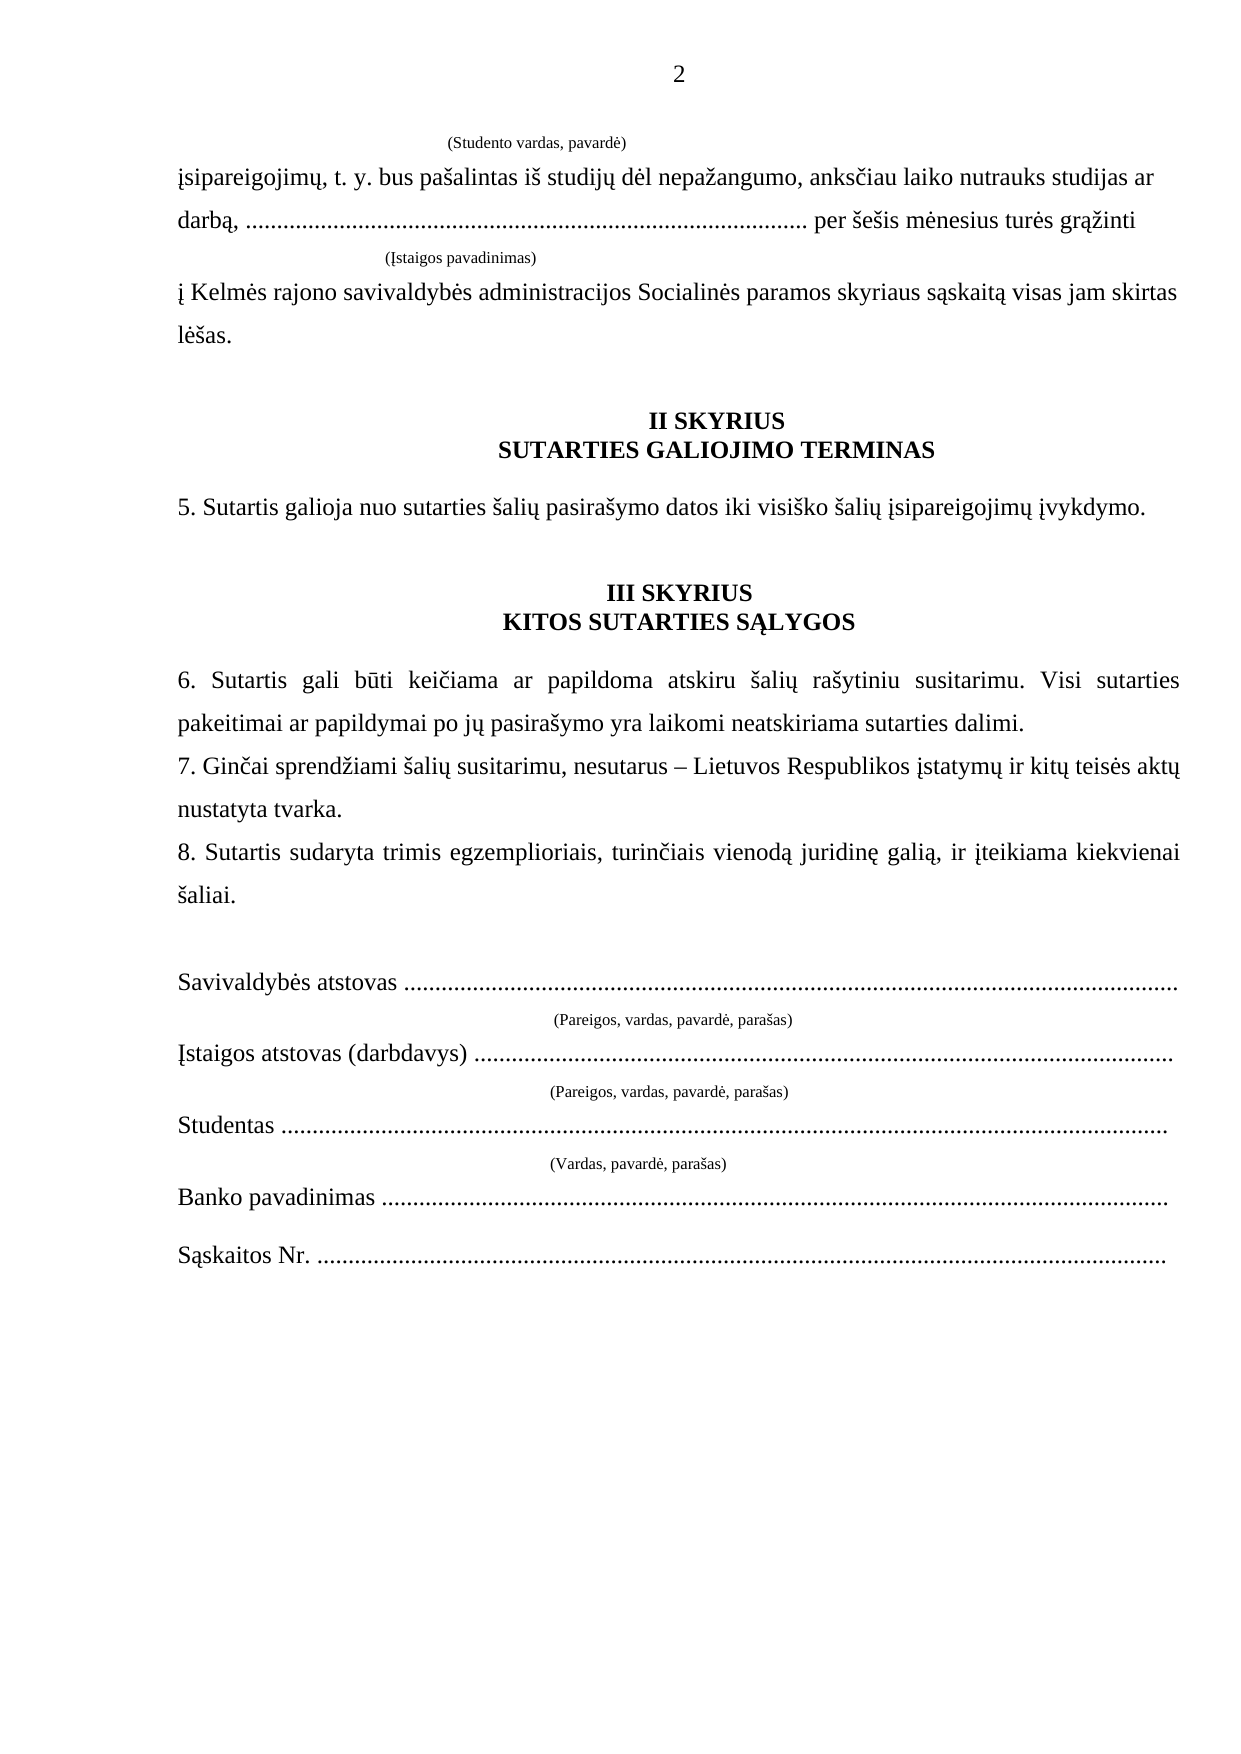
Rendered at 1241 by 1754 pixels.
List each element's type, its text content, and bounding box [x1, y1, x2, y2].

text Įstaigos atstovas (darbdavys) ................................................................................................................ [177, 1038, 1181, 1067]
text (Vardas, pavardė, parašas) [177, 1153, 1181, 1173]
text Banko pavadinimas .............................................................................................................................. [177, 1182, 1181, 1211]
text Savivaldybės atstovas ............................................................................................................................ [177, 967, 1181, 995]
text 6. Sutartis gali būti keičiama ar papildoma atskiru šalių rašytiniu susitarimu. Visi sutarties pakeitimai ar papildymai po jų pasirašymo yra laikomi neatskiriama sutarties dalimi. [177, 665, 1181, 737]
subtitle II SKYRIUS [252, 406, 1181, 435]
text Sąskaitos Nr. ........................................................................................................................................ [177, 1240, 1181, 1268]
text (Pareigos, vardas, pavardė, parašas) [177, 1082, 1181, 1101]
text KITOS SUTARTIES SĄLYGOS [177, 607, 1181, 636]
text Studentas .............................................................................................................................................. [177, 1110, 1181, 1139]
text III SKYRIUS [177, 578, 1181, 607]
text į Kelmės rajono savivaldybės administracijos Socialinės paramos skyriaus sąskaitą visas jam skirtas lėšas. [177, 277, 1181, 348]
text 7. Ginčai sprendžiami šalių susitarimu, nesutarus – Lietuvos Respublikos įstatymų ir kitų teisės aktų nustatyta tvarka. [177, 751, 1181, 823]
text 5. Sutartis galioja nuo sutarties šalių pasirašymo datos iki visiško šalių įsipareigojimų įvykdymo. [177, 492, 1181, 521]
text (Įstaigos pavadinimas) [215, 248, 1181, 267]
text 8. Sutartis sudaryta trimis egzemplioriais, turinčiais vienodą juridinę galią, ir įteikiama kiekvienai šaliai. [177, 837, 1181, 909]
subtitle SUTARTIES GALIOJIMO TERMINAS [252, 435, 1181, 463]
text įsipareigojimų, t. y. bus pašalintas iš studijų dėl nepažangumo, anksčiau laiko nutrauks studijas ar darbą, .......................................................................................... per šešis mėnesius turės grąžinti [177, 162, 1181, 233]
text (Studento vardas, pavardė) [312, 133, 1181, 152]
text (Pareigos, vardas, pavardė, parašas) [177, 1010, 1181, 1029]
